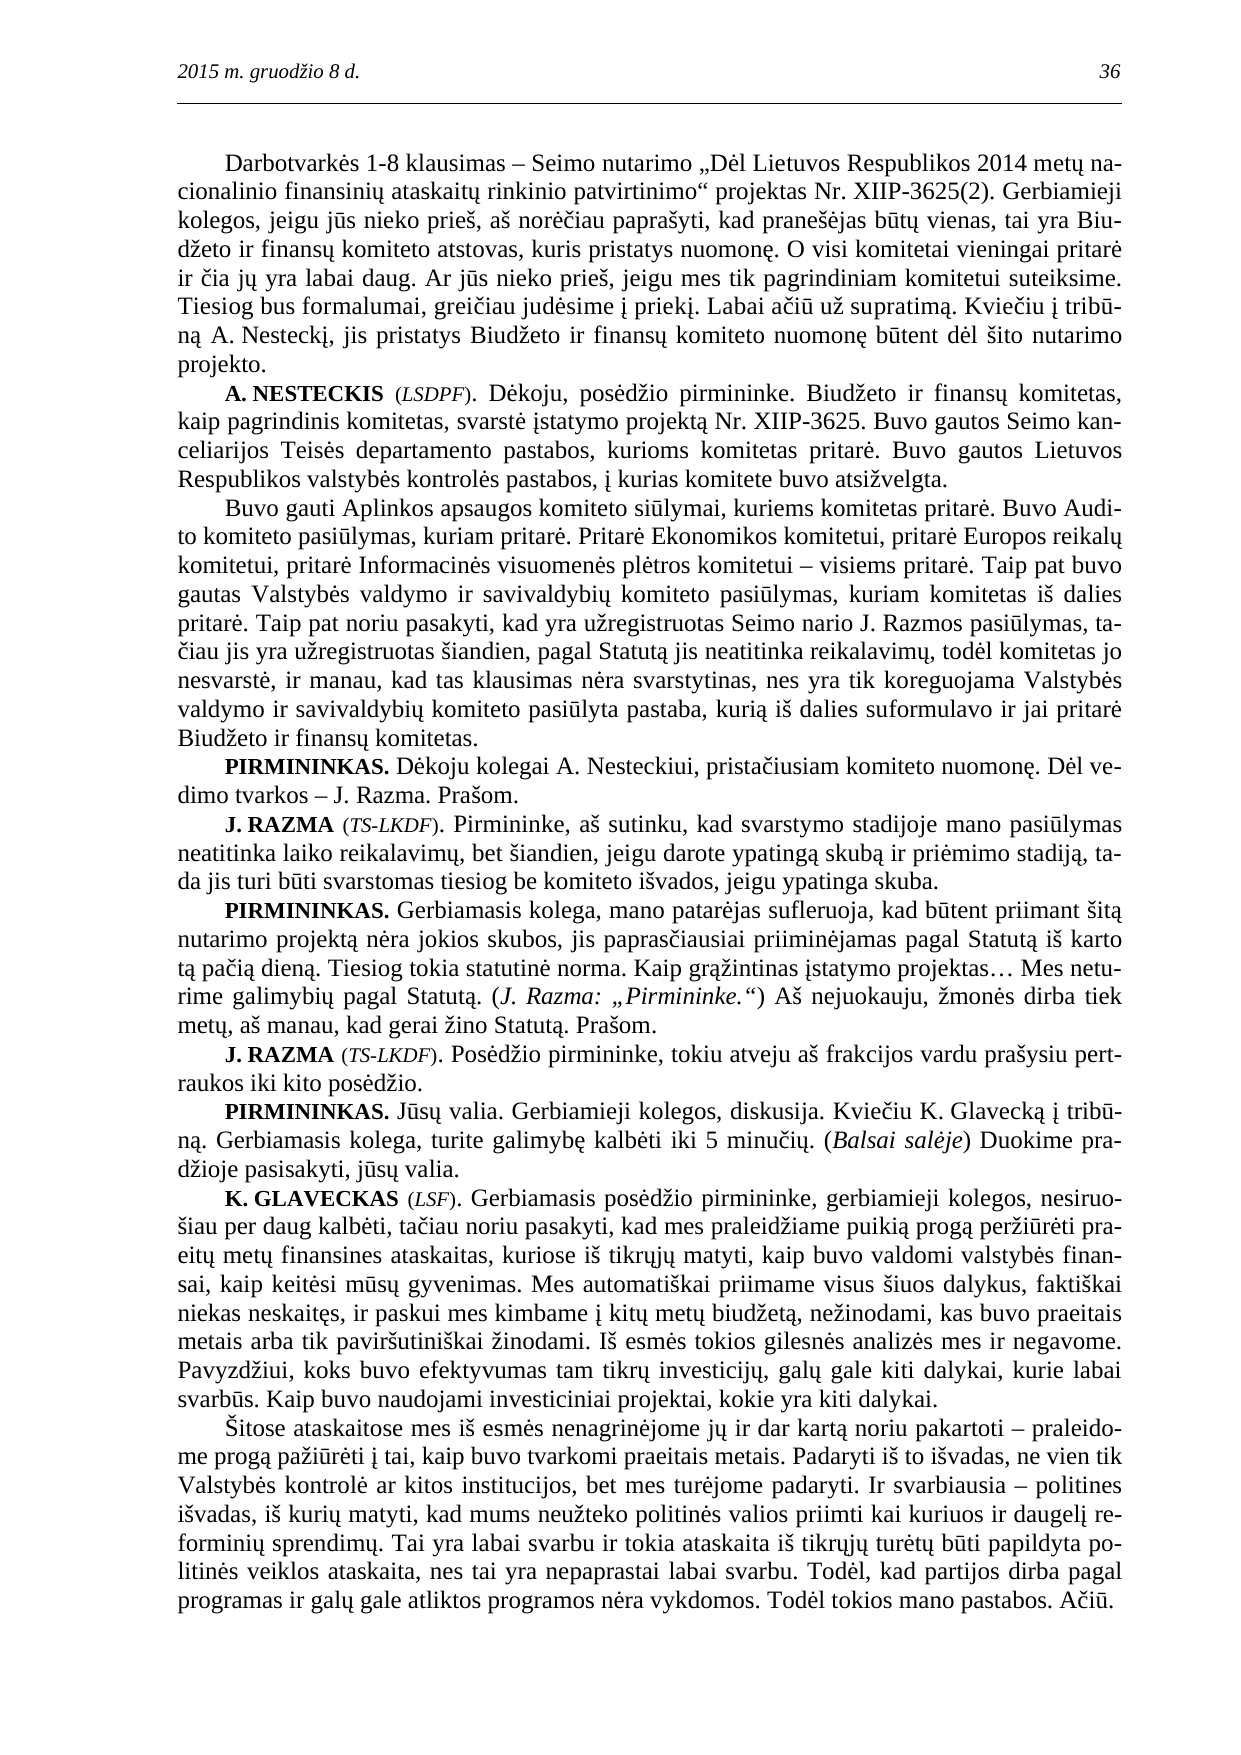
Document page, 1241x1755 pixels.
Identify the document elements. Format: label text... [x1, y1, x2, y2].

text K. GLAVECKAS (LSF). Ger­bia­ma­sis po­sė­džio pir­mi­nin­ke, ger­bia­mie­ji ko­le­gos, ne­si­ruo­šiau per daug kal­bė­ti, ta­čiau no­riu pa­sa­ky­ti, kad mes pra­lei­džia­me pui­kią pro­gą per­žiū­rė­ti pra­ei­tų me­tų fi­nan­si­nes ata­skai­tas, ku­rio­se iš tik­rų­jų ma­ty­ti, kaip bu­vo val­do­mi vals­ty­bės fi­nan­sai, kaip kei­tė­si mū­sų gy­ve­ni­mas. Mes au­to­ma­tiš­kai pri­ima­me vi­sus šiuos da­ly­kus, fak­tiš­kai nie­kas ne­skai­tęs, ir pas­kui mes kim­ba­me į ki­tų me­tų biu­dže­tą, ne­ži­no­da­mi, kas bu­vo pra­ei­tais me­tais ar­ba tik pa­vir­šu­ti­niš­kai ži­no­da­mi. Iš es­mės to­kios gi­les­nės ana­li­zės mes ir ne­ga­vo­me. Pa­vyz­džiui, koks bu­vo efek­ty­vu­mas tam tik­rų in­ves­ti­ci­jų, ga­lų ga­le ki­ti da­ly­kai, ku­rie la­bai svar­būs. Kaip bu­vo nau­do­ja­mi in­ves­ti­ci­niai pro­jek­tai, ko­kie yra ki­ti da­ly­kai. [177, 1183, 1122, 1413]
text PIRMININKAS. Ger­bia­ma­sis ko­le­ga, ma­no pa­ta­rė­jas suf­le­ruo­ja, kad bū­tent pri­imant ši­tą nu­ta­ri­mo pro­jek­tą nė­ra jo­kios sku­bos, jis pa­pras­čiau­siai pri­imi­nė­ja­mas pa­gal Sta­tu­tą iš kar­to tą pa­čią die­ną. Tie­siog to­kia sta­tu­ti­nė nor­ma. Kaip grą­žin­ti­nas įsta­ty­mo pro­jek­tas… Mes ne­tu­ri­me ga­li­my­bių pa­gal Sta­tu­tą. (J. Raz­ma: „Pir­mi­nin­ke.“) Aš ne­juo­kau­ju, žmo­nės dir­ba tiek me­tų, aš ma­nau, kad ge­rai ži­no Sta­tu­tą. Pra­šom. [177, 895, 1122, 1039]
text Bu­vo gau­ti Ap­lin­kos ap­sau­gos ko­mi­te­to siū­ly­mai, ku­riems ko­mi­te­tas pri­ta­rė. Bu­vo Au­di­to ko­mi­te­to pa­siū­ly­mas, ku­riam pri­ta­rė. Pri­ta­rė Eko­no­mi­kos ko­mi­te­tui, pri­ta­rė Eu­ro­pos rei­ka­lų ko­mi­te­tui, pri­ta­rė In­for­ma­ci­nės vi­suo­me­nės plėt­ros ko­mi­te­tui – vi­siems pri­ta­rė. Taip pat bu­vo gau­tas Vals­ty­bės val­dy­mo ir sa­vi­val­dy­bių ko­mi­te­to pa­siū­ly­mas, ku­riam ko­mi­te­tas iš da­lies pri­ta­rė. Taip pat no­riu pa­sa­ky­ti, kad yra už­re­gist­ruo­tas Sei­mo na­rio J. Raz­mos pa­siū­ly­mas, ta­čiau jis yra už­re­gist­ruo­tas šian­dien, pa­gal Sta­tu­tą jis ne­ati­tin­ka rei­ka­la­vi­mų, to­dėl ko­mi­te­tas jo ne­svars­tė, ir ma­nau, kad tas klau­si­mas nė­ra svars­ty­ti­nas, nes yra tik ko­re­guo­ja­ma Vals­ty­bės val­dy­mo ir sa­vi­val­dy­bių ko­mi­te­to pa­siū­ly­ta pa­sta­ba, ku­rią iš da­lies su­for­mu­la­vo ir jai pri­ta­rė Biu­dže­to ir fi­nan­sų ko­mi­te­tas. [177, 493, 1122, 751]
text Dar­bo­tvarkės 1-8 klau­si­mas – Sei­mo nu­ta­ri­mo „Dėl Lie­tu­vos Res­pub­li­kos 2014 me­tų na­cio­na­li­nio fi­nan­si­nių ata­skai­tų rin­ki­nio pa­tvir­ti­ni­mo“ pro­jek­tas Nr. XIIP-3625(2). Ger­bia­mie­ji ko­le­gos, jei­gu jūs nie­ko prieš, aš no­rė­čiau pa­pra­šy­ti, kad pra­ne­šė­jas bū­tų vie­nas, tai yra Biu­dže­to ir fi­nan­sų ko­mi­te­to at­sto­vas, ku­ris pri­sta­tys nuo­mo­nę. O vi­si ko­mi­te­tai vie­nin­gai pri­ta­rė ir čia jų yra la­bai daug. Ar jūs nie­ko prieš, jei­gu mes tik pa­grin­di­niam ko­mi­te­tui su­teik­si­me. Tie­siog bus for­ma­lu­mai, grei­čiau ju­dė­si­me į prie­kį. La­bai ačiū už su­pra­ti­mą. Kvie­čiu į tri­bū­ną A. Ne­stec­kį, jis pri­sta­tys Biu­dže­to ir fi­nan­sų ko­mi­te­to nuo­mo­nę bū­tent dėl ši­to nu­ta­ri­mo pro­jek­to. [177, 148, 1122, 378]
text J. RAZMA (TS-LKDF). Pir­mi­nin­ke, aš su­tin­ku, kad svars­ty­mo sta­di­jo­je ma­no pa­siū­ly­mas ne­ati­tin­ka lai­ko rei­ka­la­vi­mų, bet šian­dien, jei­gu da­ro­te ypa­tin­gą sku­bą ir pri­ėmi­mo sta­di­ją, ta­da jis tu­ri bū­ti svars­to­mas tie­siog be ko­mi­te­to iš­va­dos, jei­gu ypa­tin­ga sku­ba. [177, 809, 1122, 895]
text J. RAZMA (TS-LKDF). Po­sė­džio pir­mi­nin­ke, to­kiu at­ve­ju aš frak­ci­jos var­du pra­šy­siu per­t­rau­kos iki ki­to po­sė­džio. [177, 1039, 1122, 1096]
text A. NESTECKIS (LSDPF). Dė­ko­ju, po­sė­džio pir­mi­nin­ke. Biu­dže­to ir fi­nan­sų ko­mi­te­tas, kaip pa­grin­di­nis ko­mi­te­tas, svars­tė įsta­ty­mo pro­jek­tą Nr. XIIP-3625. Bu­vo gau­tos Sei­mo kan­ce­lia­ri­jos Tei­sės de­par­ta­men­to pa­sta­bos, ku­rioms ko­mi­te­tas pri­ta­rė. Bu­vo gau­tos Lie­tu­vos Res­pub­li­kos vals­ty­bės kon­tro­lės pa­sta­bos, į ku­rias ko­mi­te­te bu­vo at­si­žvelg­ta. [177, 378, 1122, 493]
text PIRMININKAS. Jū­sų va­lia. Ger­bia­mie­ji ko­le­gos, dis­ku­si­ja. Kvie­čiu K. Gla­vec­ką į tri­bū­ną. Ger­bia­ma­sis ko­le­ga, tu­ri­te ga­li­my­bę kal­bė­ti iki 5 mi­nu­čių. (Bal­sai sa­lė­je) Duo­ki­me pra­džio­je pa­si­sa­ky­ti, jū­sų va­lia. [177, 1096, 1122, 1183]
text PIRMININKAS. Dė­ko­ju ko­le­gai A. Ne­stec­kiui, pri­sta­čiu­siam ko­mi­te­to nuo­mo­nę. Dėl ve­di­mo tvar­kos – J. Raz­ma. Pra­šom. [177, 751, 1122, 809]
text Ši­to­se ata­skai­to­se mes iš es­mės ne­nag­ri­nė­jo­me jų ir dar kar­tą no­riu pa­kar­to­ti – pra­lei­do­me pro­gą pa­žiū­rė­ti į tai, kaip bu­vo tvar­ko­mi pra­ei­tais me­tais. Pa­da­ry­ti iš to iš­va­das, ne vien tik Vals­ty­bės kon­tro­lė ar ki­tos ins­ti­tu­ci­jos, bet mes tu­rė­jo­me pa­da­ry­ti. Ir svar­biau­sia – po­li­ti­nes iš­va­das, iš ku­rių ma­ty­ti, kad mums ne­už­te­ko po­li­ti­nės va­lios pri­im­ti kai ku­riuos ir dau­ge­lį re­for­mi­nių spren­di­mų. Tai yra la­bai svar­bu ir to­kia ata­skai­ta iš tik­rų­jų tu­rė­tų bū­ti pa­pil­dy­ta po­liti­nės veik­los ata­skai­ta, nes tai yra ne­pa­pras­tai la­bai svar­bu. To­dėl, kad par­ti­jos dir­ba pa­gal pro­gra­mas ir ga­lų ga­le at­lik­tos pro­gra­mos nė­ra vyk­do­mos. To­dėl to­kios ma­no pa­sta­bos. Ačiū. [177, 1413, 1122, 1614]
